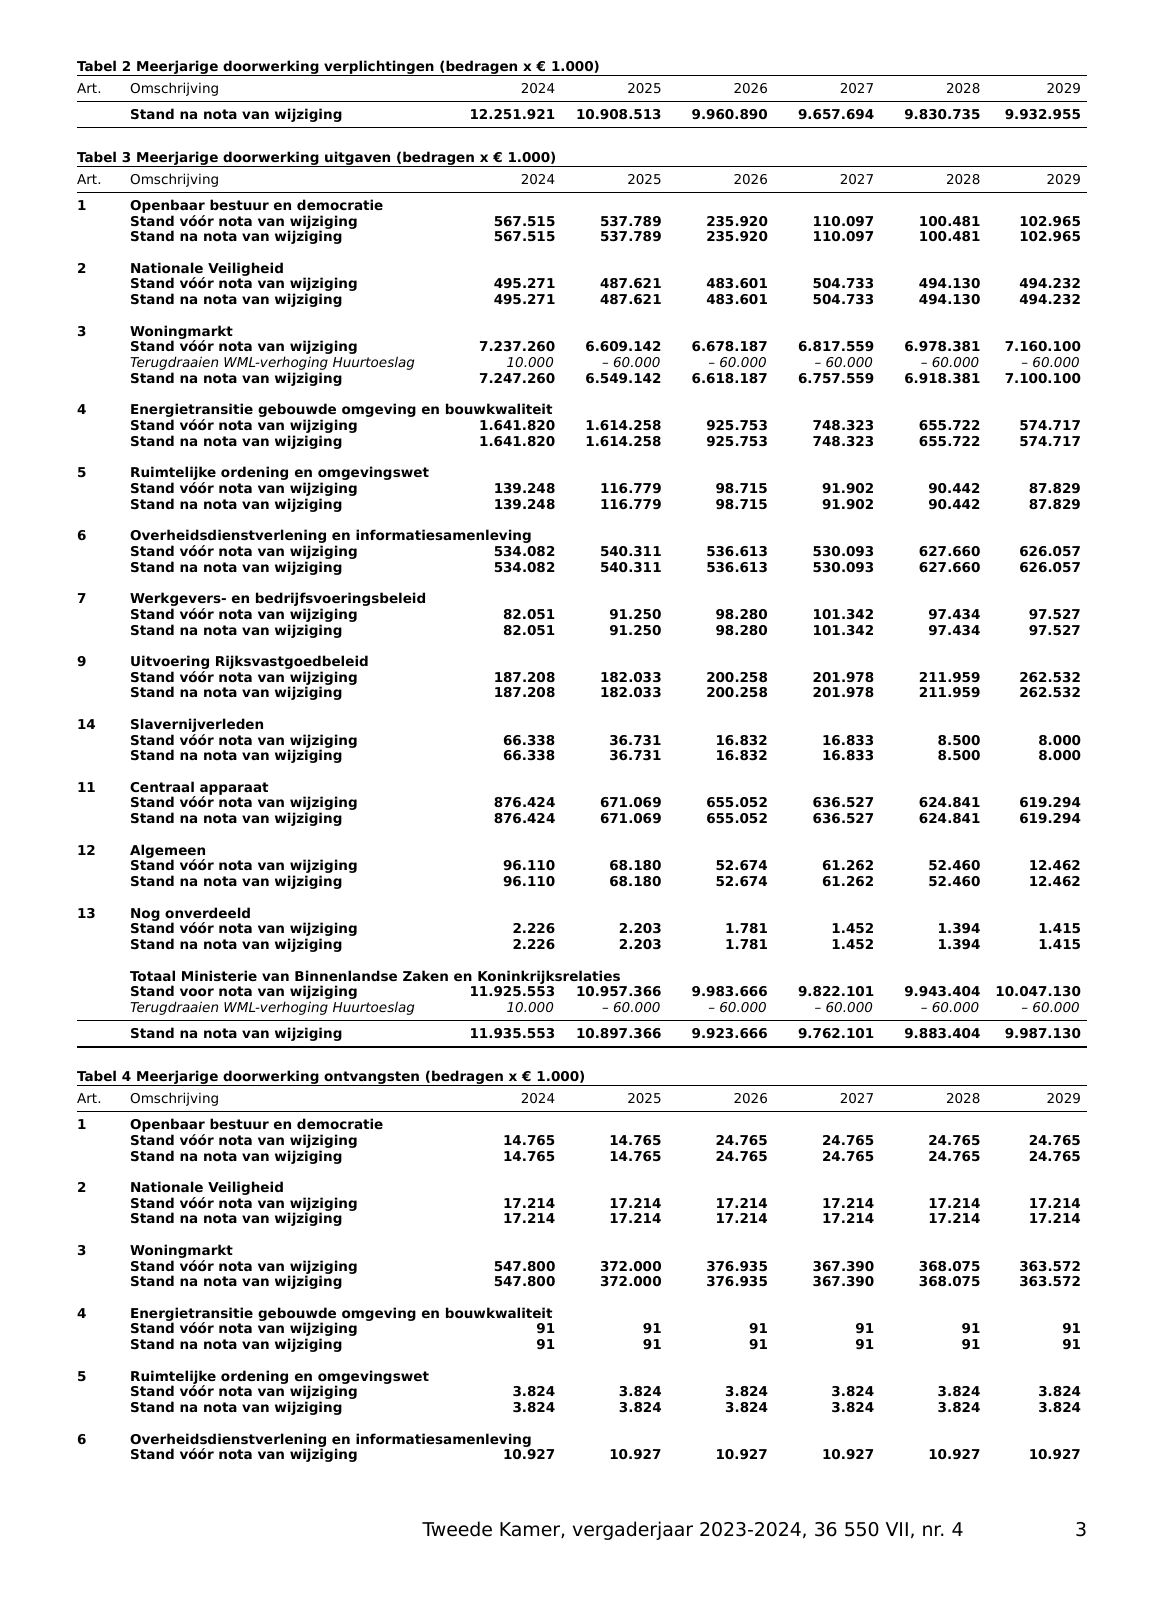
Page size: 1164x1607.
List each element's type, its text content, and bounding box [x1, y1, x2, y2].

table_cell 187.208 [455, 685, 561, 701]
table_cell [77, 811, 124, 827]
table_cell Werkgevers- en bedrijfsvoeringsbeleid [124, 591, 986, 607]
table_cell Stand na nota van wijziging [124, 1337, 455, 1353]
table_cell [77, 245, 124, 261]
table_cell [880, 308, 986, 323]
table_cell [667, 1164, 773, 1180]
table_cell Omschrijving [124, 1086, 455, 1111]
table_cell 363.572 [986, 1259, 1087, 1274]
table_cell [455, 953, 561, 968]
table_cell [986, 654, 1087, 669]
table_cell [986, 1353, 1087, 1368]
table_cell 2028 [880, 167, 986, 192]
table_cell 2 [77, 1180, 124, 1196]
table_cell 90.442 [880, 496, 986, 512]
table_cell [77, 1000, 124, 1020]
table_cell 6 [77, 528, 124, 544]
table_cell Art. [77, 76, 124, 101]
table_cell [561, 512, 667, 528]
table_cell 91 [774, 1321, 880, 1337]
table_cell [667, 575, 773, 591]
table_cell [77, 607, 124, 622]
table_cell [667, 1353, 773, 1368]
table_cell [667, 1416, 773, 1431]
table_cell 367.390 [774, 1274, 880, 1290]
table_cell 9 [77, 654, 124, 669]
table_cell [77, 213, 124, 229]
table_cell 24.765 [667, 1133, 773, 1148]
table_cell [774, 245, 880, 261]
table_cell Nationale Veiligheid [124, 1180, 1087, 1196]
table_cell [774, 575, 880, 591]
table_cell 574.717 [986, 418, 1087, 433]
table_cell [77, 559, 124, 575]
table_cell [124, 890, 455, 905]
table_cell 9.883.404 [880, 1021, 986, 1046]
table_cell 6.757.559 [774, 371, 880, 386]
table_cell 24.765 [986, 1133, 1087, 1148]
table_cell 655.052 [667, 811, 773, 827]
table_cell [561, 245, 667, 261]
table_cell 7.237.260 [455, 339, 561, 355]
table_cell 547.800 [455, 1274, 561, 1290]
table_cell 110.097 [774, 229, 880, 245]
table_cell – 60.000 [667, 355, 773, 371]
table_cell 91.250 [561, 622, 667, 638]
table_cell 200.258 [667, 670, 773, 685]
table_cell [77, 858, 124, 874]
table_cell [986, 261, 1087, 276]
table_cell 24.765 [774, 1148, 880, 1164]
table_cell Stand na nota van wijziging [124, 622, 455, 638]
table_cell 2027 [774, 76, 880, 101]
table_cell [455, 827, 561, 842]
table_cell Stand vóór nota van wijziging [124, 1384, 455, 1400]
table_cell 187.208 [455, 670, 561, 685]
table_cell Stand na nota van wijziging [124, 1274, 455, 1290]
table_cell [986, 1416, 1087, 1431]
table_cell Ruimtelijke ordening en omgevingswet [124, 1369, 1087, 1384]
table_cell [667, 1290, 773, 1306]
table_cell [77, 544, 124, 559]
table_cell 36.731 [561, 733, 667, 748]
table_cell [77, 1416, 124, 1431]
table_cell 1.641.820 [455, 434, 561, 449]
table_cell 530.093 [774, 544, 880, 559]
table_cell – 60.000 [986, 355, 1087, 371]
table_cell 24.765 [880, 1148, 986, 1164]
table_cell 1.394 [880, 921, 986, 937]
table_cell [124, 953, 455, 968]
table_cell 66.338 [455, 748, 561, 764]
table_cell 2029 [986, 1086, 1087, 1111]
table_cell [986, 953, 1087, 968]
table_cell – 60.000 [561, 1000, 667, 1020]
table_cell 6.678.187 [667, 339, 773, 355]
table_cell 9.830.735 [880, 102, 986, 127]
table_cell [986, 1227, 1087, 1243]
table_cell [455, 890, 561, 905]
table_cell 3.824 [561, 1400, 667, 1416]
table_cell 368.075 [880, 1259, 986, 1274]
table_cell [77, 292, 124, 308]
table_cell [880, 827, 986, 842]
table_cell [124, 245, 455, 261]
table_cell Stand na nota van wijziging [124, 1211, 455, 1227]
table_cell 363.572 [986, 1274, 1087, 1290]
table_cell [77, 418, 124, 433]
table_cell 1.614.258 [561, 434, 667, 449]
table_cell 97.434 [880, 622, 986, 638]
table_cell [667, 308, 773, 323]
table_cell 1.415 [986, 937, 1087, 953]
table_cell Stand na nota van wijziging [124, 229, 455, 245]
table_cell Omschrijving [124, 76, 455, 101]
table_cell [667, 764, 773, 779]
table_cell [455, 308, 561, 323]
table_cell Overheidsdienstverlening en informatiesamenleving [124, 1431, 1087, 1447]
table_cell 6.978.381 [880, 339, 986, 355]
table_cell 6.549.142 [561, 371, 667, 386]
table_cell 201.978 [774, 685, 880, 701]
table_cell 12.462 [986, 874, 1087, 890]
table_cell 98.280 [667, 622, 773, 638]
table_cell 262.532 [986, 670, 1087, 685]
table_cell 494.232 [986, 292, 1087, 308]
table_cell [77, 1211, 124, 1227]
table_cell 9.923.666 [667, 1021, 773, 1046]
table_cell [880, 1227, 986, 1243]
table_cell [774, 1416, 880, 1431]
table_cell 2028 [880, 76, 986, 101]
table_cell [77, 496, 124, 512]
table_cell [986, 324, 1087, 339]
table_cell Stand vóór nota van wijziging [124, 544, 455, 559]
table_cell [124, 1353, 455, 1368]
table_cell [77, 1384, 124, 1400]
table_cell 3.824 [774, 1400, 880, 1416]
table_cell [774, 1353, 880, 1368]
table_cell [77, 339, 124, 355]
table_cell Overheidsdienstverlening en informatiesamenleving [124, 528, 986, 544]
table_cell 91.902 [774, 496, 880, 512]
table_cell Stand vóór nota van wijziging [124, 418, 455, 433]
table_cell [455, 245, 561, 261]
table_cell [77, 1148, 124, 1164]
table_cell [77, 1447, 124, 1463]
table_cell 536.613 [667, 544, 773, 559]
table_cell Woningmarkt [124, 1243, 1087, 1258]
table_cell 3.824 [455, 1400, 561, 1416]
table_cell Stand na nota van wijziging [124, 685, 455, 701]
table_cell 182.033 [561, 685, 667, 701]
table_cell 3.824 [986, 1384, 1087, 1400]
table_cell 24.765 [986, 1148, 1087, 1164]
table_cell 66.338 [455, 733, 561, 748]
table_cell 10.047.130 [986, 984, 1087, 1000]
table_cell 6.817.559 [774, 339, 880, 355]
table_cell 52.460 [880, 858, 986, 874]
table_cell [124, 386, 455, 402]
table_cell [561, 1164, 667, 1180]
table_cell 9.932.955 [986, 102, 1087, 127]
table_cell 376.935 [667, 1274, 773, 1290]
table_cell 624.841 [880, 811, 986, 827]
table_cell Stand na nota van wijziging [124, 1400, 455, 1416]
table_cell [77, 1353, 124, 1368]
table_cell [986, 528, 1087, 544]
table_cell [986, 1164, 1087, 1180]
table_cell 82.051 [455, 607, 561, 622]
table_cell Algemeen [124, 843, 986, 858]
table_cell 17.214 [667, 1211, 773, 1227]
table_cell 24.765 [880, 1133, 986, 1148]
table_cell Ruimtelijke ordening en omgevingswet [124, 465, 986, 481]
table_cell 487.621 [561, 292, 667, 308]
table_cell [77, 308, 124, 323]
table_cell [77, 968, 124, 984]
table_cell 1 [77, 1112, 124, 1133]
table_cell Totaal Ministerie van Binnenlandse Zaken en Koninkrijksrelaties [124, 968, 986, 984]
table_cell 6.918.381 [880, 371, 986, 386]
table_cell 3.824 [667, 1400, 773, 1416]
table_cell 530.093 [774, 559, 880, 575]
table_cell 98.715 [667, 481, 773, 496]
table_cell 10.927 [880, 1447, 986, 1463]
table_cell 626.057 [986, 559, 1087, 575]
table_cell 10.000 [455, 1000, 561, 1020]
table_cell 10.000 [455, 355, 561, 371]
table_cell 6 [77, 1431, 124, 1447]
table_cell 2026 [667, 1086, 773, 1111]
table_cell Energietransitie gebouwde omgeving en bouwkwaliteit [124, 402, 986, 418]
table_cell – 60.000 [880, 1000, 986, 1020]
table_cell Stand vóór nota van wijziging [124, 1196, 455, 1211]
table_cell 91.250 [561, 607, 667, 622]
table_cell 24.765 [774, 1133, 880, 1148]
table_cell [774, 308, 880, 323]
table_cell 655.722 [880, 418, 986, 433]
table_cell 17.214 [774, 1196, 880, 1211]
table_cell [77, 670, 124, 685]
table_cell [880, 245, 986, 261]
table_cell 235.920 [667, 229, 773, 245]
table_cell [986, 402, 1087, 418]
table_cell 2.226 [455, 921, 561, 937]
table_cell Stand voor nota van wijziging [124, 984, 455, 1000]
table_cell [561, 575, 667, 591]
table_cell [774, 1227, 880, 1243]
table_cell 235.920 [667, 213, 773, 229]
table_cell 483.601 [667, 292, 773, 308]
table_cell 91 [561, 1337, 667, 1353]
table_cell [880, 701, 986, 717]
table_cell 2029 [986, 76, 1087, 101]
table_cell [986, 764, 1087, 779]
table_cell [986, 968, 1087, 984]
table_cell 9.822.101 [774, 984, 880, 1000]
table_cell 1.452 [774, 921, 880, 937]
table_cell Stand na nota van wijziging [124, 496, 455, 512]
table_cell [77, 434, 124, 449]
table_cell 574.717 [986, 434, 1087, 449]
table_cell 12 [77, 843, 124, 858]
table_cell [667, 245, 773, 261]
table_cell 3.824 [880, 1400, 986, 1416]
table_cell [124, 701, 455, 717]
table_cell 10.927 [986, 1447, 1087, 1463]
table_cell 101.342 [774, 607, 880, 622]
table_cell 61.262 [774, 858, 880, 874]
table_cell 626.057 [986, 544, 1087, 559]
table_cell [880, 638, 986, 654]
table_cell [986, 843, 1087, 858]
table_cell 7.100.100 [986, 371, 1087, 386]
table_cell [774, 449, 880, 465]
table_cell [774, 890, 880, 905]
table_cell 619.294 [986, 795, 1087, 811]
table_cell 876.424 [455, 795, 561, 811]
table_cell 200.258 [667, 685, 773, 701]
table_cell [667, 449, 773, 465]
table_cell 537.789 [561, 213, 667, 229]
table_cell 8.500 [880, 748, 986, 764]
table_cell 1.452 [774, 937, 880, 953]
table_cell [77, 386, 124, 402]
table_cell 68.180 [561, 874, 667, 890]
table_cell 925.753 [667, 434, 773, 449]
table_cell 211.959 [880, 670, 986, 685]
table_cell [667, 512, 773, 528]
table_cell [455, 1290, 561, 1306]
table_cell 748.323 [774, 434, 880, 449]
table_cell [124, 1290, 455, 1306]
table_cell 1 [77, 193, 124, 213]
table_header Tabel 3 Meerjarige doorwerking uitgaven (bedragen x € 1.000) [77, 150, 1087, 166]
table_cell 91 [986, 1337, 1087, 1353]
table_cell [667, 827, 773, 842]
table_cell [986, 245, 1087, 261]
table_cell 17.214 [455, 1211, 561, 1227]
table_cell Openbaar bestuur en democratie [124, 193, 986, 213]
table_cell 2 [77, 261, 124, 276]
table_cell 1.781 [667, 937, 773, 953]
table_cell [455, 1164, 561, 1180]
table_cell 17.214 [455, 1196, 561, 1211]
table_cell 636.527 [774, 795, 880, 811]
table_cell Stand vóór nota van wijziging [124, 1321, 455, 1337]
table_cell 52.460 [880, 874, 986, 890]
table_cell [986, 465, 1087, 481]
table_cell – 60.000 [880, 355, 986, 371]
table_cell Uitvoering Rijksvastgoedbeleid [124, 654, 986, 669]
table_cell 2026 [667, 167, 773, 192]
table_cell Stand vóór nota van wijziging [124, 733, 455, 748]
table_cell [561, 1227, 667, 1243]
table_cell 9.983.666 [667, 984, 773, 1000]
table_cell 17.214 [986, 1211, 1087, 1227]
table_cell [124, 638, 455, 654]
table_cell [77, 748, 124, 764]
table_cell Stand na nota van wijziging [124, 1021, 455, 1046]
table_cell 87.829 [986, 481, 1087, 496]
table_cell 17.214 [880, 1211, 986, 1227]
table_cell [561, 638, 667, 654]
table_cell 534.082 [455, 544, 561, 559]
table_cell [561, 1290, 667, 1306]
table_cell [77, 1133, 124, 1148]
table_cell 540.311 [561, 544, 667, 559]
table_cell [880, 890, 986, 905]
table_cell 9.987.130 [986, 1021, 1087, 1046]
table_cell 5 [77, 465, 124, 481]
table_cell 925.753 [667, 418, 773, 433]
table_cell [455, 512, 561, 528]
table_cell 2024 [455, 1086, 561, 1111]
table_cell [77, 1196, 124, 1211]
table_cell [124, 1416, 455, 1431]
table_cell 367.390 [774, 1259, 880, 1274]
table_cell [124, 827, 455, 842]
table_cell Centraal apparaat [124, 780, 986, 795]
table_cell 17.214 [561, 1196, 667, 1211]
table_cell 495.271 [455, 276, 561, 292]
table_cell Stand vóór nota van wijziging [124, 1133, 455, 1148]
table_cell 17.214 [880, 1196, 986, 1211]
table_cell 2024 [455, 167, 561, 192]
table_cell [77, 1400, 124, 1416]
table_cell 3.824 [667, 1384, 773, 1400]
table_cell 91 [561, 1321, 667, 1337]
table_cell 547.800 [455, 1259, 561, 1274]
table_cell 139.248 [455, 496, 561, 512]
table_cell 97.434 [880, 607, 986, 622]
table_cell Stand vóór nota van wijziging [124, 1259, 455, 1274]
table_cell [561, 827, 667, 842]
table_cell 3.824 [774, 1384, 880, 1400]
table_cell 110.097 [774, 213, 880, 229]
table_cell 3 [77, 324, 124, 339]
table_cell [77, 1337, 124, 1353]
table_cell [880, 512, 986, 528]
table_cell 82.051 [455, 622, 561, 638]
table_cell 3.824 [455, 1384, 561, 1400]
table_cell [667, 638, 773, 654]
table_cell 10.927 [774, 1447, 880, 1463]
table_cell 9.762.101 [774, 1021, 880, 1046]
table_cell [880, 449, 986, 465]
table_cell 87.829 [986, 496, 1087, 512]
table_cell [561, 764, 667, 779]
table_cell 17.214 [774, 1211, 880, 1227]
table_cell 494.130 [880, 276, 986, 292]
table_cell [77, 449, 124, 465]
table_header Tabel 4 Meerjarige doorwerking ontvangsten (bedragen x € 1.000) [77, 1069, 1087, 1085]
table_cell 1.394 [880, 937, 986, 953]
table_cell 16.833 [774, 733, 880, 748]
table_cell Stand vóór nota van wijziging [124, 213, 455, 229]
table_cell [774, 638, 880, 654]
table_cell [667, 953, 773, 968]
table_cell 90.442 [880, 481, 986, 496]
table_cell 1.415 [986, 921, 1087, 937]
table_cell Stand vóór nota van wijziging [124, 481, 455, 496]
table_cell – 60.000 [561, 355, 667, 371]
table_cell 116.779 [561, 496, 667, 512]
table_cell Stand na nota van wijziging [124, 937, 455, 953]
table_cell [880, 953, 986, 968]
table_cell 1.641.820 [455, 418, 561, 433]
table_cell 98.715 [667, 496, 773, 512]
table_cell [561, 1416, 667, 1431]
table_cell 9.657.694 [774, 102, 880, 127]
table_cell [986, 1290, 1087, 1306]
table_cell 97.527 [986, 622, 1087, 638]
table_cell 91 [667, 1337, 773, 1353]
table_cell Stand vóór nota van wijziging [124, 339, 455, 355]
table_cell 372.000 [561, 1259, 667, 1274]
table_cell [77, 575, 124, 591]
table_cell Stand vóór nota van wijziging [124, 921, 455, 937]
table_cell [77, 1274, 124, 1290]
table_cell 3 [77, 1243, 124, 1258]
table_cell Nog onverdeeld [124, 905, 986, 921]
table_cell Stand vóór nota van wijziging [124, 670, 455, 685]
table_cell 91 [667, 1321, 773, 1337]
table_cell 17.214 [561, 1211, 667, 1227]
table_cell 624.841 [880, 795, 986, 811]
table_cell 4 [77, 1306, 124, 1321]
table_cell [77, 276, 124, 292]
table_cell [455, 575, 561, 591]
table_cell [77, 701, 124, 717]
table_cell 91 [455, 1337, 561, 1353]
table_cell 91 [986, 1321, 1087, 1337]
table_cell [77, 1227, 124, 1243]
table_cell – 60.000 [774, 1000, 880, 1020]
table_cell [77, 953, 124, 968]
table_cell Art. [77, 1086, 124, 1111]
table_cell [124, 1164, 455, 1180]
table_cell [880, 1164, 986, 1180]
table_cell 97.527 [986, 607, 1087, 622]
table_cell [986, 890, 1087, 905]
table_cell 8.000 [986, 748, 1087, 764]
table_cell [124, 512, 455, 528]
table_cell 2025 [561, 167, 667, 192]
table_cell [774, 386, 880, 402]
table_cell 3.824 [880, 1384, 986, 1400]
table_cell [561, 449, 667, 465]
table_cell 10.957.366 [561, 984, 667, 1000]
table_cell 10.927 [561, 1447, 667, 1463]
table_cell [561, 953, 667, 968]
table_cell [667, 1227, 773, 1243]
table_cell [77, 512, 124, 528]
table_cell 14.765 [561, 1133, 667, 1148]
table_cell – 60.000 [667, 1000, 773, 1020]
table_cell 2.203 [561, 937, 667, 953]
table_cell Art. [77, 167, 124, 192]
table_cell [774, 1290, 880, 1306]
table_cell 537.789 [561, 229, 667, 245]
table_cell 487.621 [561, 276, 667, 292]
table_cell [880, 764, 986, 779]
table_cell 91 [455, 1321, 561, 1337]
table_cell [880, 386, 986, 402]
table_cell Stand na nota van wijziging [124, 1148, 455, 1164]
table_cell [455, 1353, 561, 1368]
table_cell 16.832 [667, 748, 773, 764]
table_cell 7.160.100 [986, 339, 1087, 355]
table_cell 36.731 [561, 748, 667, 764]
table_cell 636.527 [774, 811, 880, 827]
table_cell 3.824 [986, 1400, 1087, 1416]
table_cell 91 [774, 1337, 880, 1353]
table_cell [77, 827, 124, 842]
table_cell 182.033 [561, 670, 667, 685]
table_cell 536.613 [667, 559, 773, 575]
table_cell 91.902 [774, 481, 880, 496]
table_cell 10.927 [455, 1447, 561, 1463]
table_cell [880, 1290, 986, 1306]
table_cell 3.824 [561, 1384, 667, 1400]
table_cell [77, 371, 124, 386]
table_cell 1.781 [667, 921, 773, 937]
table_cell Terugdraaien WML-verhoging Huurtoeslag [124, 1000, 455, 1020]
table_cell Stand na nota van wijziging [124, 811, 455, 827]
table_cell [561, 890, 667, 905]
table_cell [77, 638, 124, 654]
table_cell Stand vóór nota van wijziging [124, 276, 455, 292]
table_cell [455, 386, 561, 402]
table_cell Nationale Veiligheid [124, 261, 986, 276]
table_cell 2028 [880, 1086, 986, 1111]
table_cell [774, 1164, 880, 1180]
table_cell 2029 [986, 167, 1087, 192]
table_cell Stand vóór nota van wijziging [124, 1447, 455, 1463]
table_cell [77, 733, 124, 748]
table_cell 627.660 [880, 544, 986, 559]
table_cell [77, 795, 124, 811]
table_cell [986, 780, 1087, 795]
table_cell Stand na nota van wijziging [124, 371, 455, 386]
table_cell [986, 386, 1087, 402]
table_cell 2025 [561, 1086, 667, 1111]
table_cell Stand na nota van wijziging [124, 559, 455, 575]
table_cell [77, 1290, 124, 1306]
table_cell 262.532 [986, 685, 1087, 701]
table_cell 9.943.404 [880, 984, 986, 1000]
table_cell 567.515 [455, 213, 561, 229]
table_cell 567.515 [455, 229, 561, 245]
table_cell Omschrijving [124, 167, 455, 192]
table_cell 8.000 [986, 733, 1087, 748]
table_cell 61.262 [774, 874, 880, 890]
table_cell [455, 638, 561, 654]
table_cell [77, 937, 124, 953]
table_cell [455, 1416, 561, 1431]
table_cell 14.765 [455, 1148, 561, 1164]
table_cell 7.247.260 [455, 371, 561, 386]
table_cell [77, 102, 124, 127]
table_cell 17.214 [667, 1196, 773, 1211]
table_cell 504.733 [774, 292, 880, 308]
table_cell 748.323 [774, 418, 880, 433]
table_cell 68.180 [561, 858, 667, 874]
table_cell [124, 575, 455, 591]
table_cell 11 [77, 780, 124, 795]
table_cell 201.978 [774, 670, 880, 685]
table_cell 16.832 [667, 733, 773, 748]
table_cell [455, 701, 561, 717]
table_cell 16.833 [774, 748, 880, 764]
table_cell 10.927 [667, 1447, 773, 1463]
table_cell 98.280 [667, 607, 773, 622]
table_cell 12.251.921 [455, 102, 561, 127]
table_cell 627.660 [880, 559, 986, 575]
table_cell [77, 921, 124, 937]
table_cell [774, 764, 880, 779]
table_cell 91 [880, 1321, 986, 1337]
table_cell 9.960.890 [667, 102, 773, 127]
table_cell 116.779 [561, 481, 667, 496]
table_cell 14 [77, 717, 124, 732]
table_cell 14.765 [455, 1133, 561, 1148]
table_cell 2027 [774, 1086, 880, 1111]
table_cell [77, 874, 124, 890]
table_cell Stand vóór nota van wijziging [124, 795, 455, 811]
table_cell Stand na nota van wijziging [124, 874, 455, 890]
table_cell 4 [77, 402, 124, 418]
table_cell 17.214 [986, 1196, 1087, 1211]
table_cell 2024 [455, 76, 561, 101]
table_cell [77, 229, 124, 245]
table_cell [455, 449, 561, 465]
table_cell 52.674 [667, 874, 773, 890]
table_cell [77, 481, 124, 496]
table_cell [986, 701, 1087, 717]
table_cell – 60.000 [774, 355, 880, 371]
table_cell 13 [77, 905, 124, 921]
table_cell 494.232 [986, 276, 1087, 292]
table_cell [561, 701, 667, 717]
table_cell Stand na nota van wijziging [124, 102, 455, 127]
table_cell [77, 1164, 124, 1180]
table_cell Stand vóór nota van wijziging [124, 858, 455, 874]
table_cell [124, 764, 455, 779]
table_cell [77, 1259, 124, 1274]
table_cell [667, 890, 773, 905]
table_cell Stand vóór nota van wijziging [124, 607, 455, 622]
table_cell [774, 701, 880, 717]
table_cell [880, 575, 986, 591]
table_cell Stand na nota van wijziging [124, 748, 455, 764]
table_cell [986, 905, 1087, 921]
table_cell 11.935.553 [455, 1021, 561, 1046]
table_cell 376.935 [667, 1259, 773, 1274]
table_cell [986, 449, 1087, 465]
table_cell 14.765 [561, 1148, 667, 1164]
table_cell 91 [880, 1337, 986, 1353]
table_cell Woningmarkt [124, 324, 986, 339]
table_cell 139.248 [455, 481, 561, 496]
table_cell Openbaar bestuur en democratie [124, 1112, 1087, 1133]
table_cell 100.481 [880, 213, 986, 229]
table_cell 52.674 [667, 858, 773, 874]
table_cell [455, 764, 561, 779]
table_cell [455, 1227, 561, 1243]
table_cell 504.733 [774, 276, 880, 292]
table_cell 368.075 [880, 1274, 986, 1290]
table_cell [77, 1321, 124, 1337]
table_cell 1.614.258 [561, 418, 667, 433]
table_cell [880, 1353, 986, 1368]
table_cell 2025 [561, 76, 667, 101]
table_cell 655.052 [667, 795, 773, 811]
table_cell 671.069 [561, 811, 667, 827]
table_cell Slavernijverleden [124, 717, 986, 732]
table_cell 8.500 [880, 733, 986, 748]
table_cell 6.609.142 [561, 339, 667, 355]
table_cell [986, 193, 1087, 213]
table_cell [77, 622, 124, 638]
table_cell 534.082 [455, 559, 561, 575]
table_cell [124, 1227, 455, 1243]
table_cell [986, 591, 1087, 607]
table_cell [986, 638, 1087, 654]
table_cell 102.965 [986, 229, 1087, 245]
table_cell 494.130 [880, 292, 986, 308]
table_cell [124, 449, 455, 465]
table_cell Stand na nota van wijziging [124, 434, 455, 449]
table_cell [986, 308, 1087, 323]
table_cell 10.897.366 [561, 1021, 667, 1046]
table_cell 7 [77, 591, 124, 607]
table_cell 495.271 [455, 292, 561, 308]
table_cell [880, 1416, 986, 1431]
table_cell [77, 764, 124, 779]
table_cell 11.925.553 [455, 984, 561, 1000]
table_cell 2026 [667, 76, 773, 101]
table_cell 24.765 [667, 1148, 773, 1164]
table_cell – 60.000 [986, 1000, 1087, 1020]
table_cell 102.965 [986, 213, 1087, 229]
table_cell 96.110 [455, 858, 561, 874]
table_cell [986, 512, 1087, 528]
table_cell 12.462 [986, 858, 1087, 874]
table_cell 2.203 [561, 921, 667, 937]
table_cell 540.311 [561, 559, 667, 575]
table_cell [774, 512, 880, 528]
table_cell 6.618.187 [667, 371, 773, 386]
table_cell [561, 386, 667, 402]
table_cell Terugdraaien WML-verhoging Huurtoeslag [124, 355, 455, 371]
table_cell 619.294 [986, 811, 1087, 827]
table_cell [986, 575, 1087, 591]
table_cell [77, 685, 124, 701]
table_cell [986, 717, 1087, 732]
table_cell 211.959 [880, 685, 986, 701]
table_cell 876.424 [455, 811, 561, 827]
table_cell [77, 984, 124, 1000]
table_cell 10.908.513 [561, 102, 667, 127]
table_cell 2.226 [455, 937, 561, 953]
table_cell [986, 827, 1087, 842]
table_cell [561, 308, 667, 323]
table_cell Energietransitie gebouwde omgeving en bouwkwaliteit [124, 1306, 1087, 1321]
table_cell [77, 890, 124, 905]
table_cell 655.722 [880, 434, 986, 449]
table_cell 100.481 [880, 229, 986, 245]
table_cell [561, 1353, 667, 1368]
table_cell [77, 1021, 124, 1046]
table_cell 5 [77, 1369, 124, 1384]
table_cell 96.110 [455, 874, 561, 890]
table_cell [667, 386, 773, 402]
table_cell 372.000 [561, 1274, 667, 1290]
table_cell [774, 827, 880, 842]
table_cell 483.601 [667, 276, 773, 292]
table_cell Stand na nota van wijziging [124, 292, 455, 308]
table_cell [774, 953, 880, 968]
table_cell 101.342 [774, 622, 880, 638]
table_header Tabel 2 Meerjarige doorwerking verplichtingen (bedragen x € 1.000) [77, 59, 1087, 75]
table_cell 2027 [774, 167, 880, 192]
table_cell [77, 355, 124, 371]
table_cell [667, 701, 773, 717]
table_cell 671.069 [561, 795, 667, 811]
table_cell [124, 308, 455, 323]
